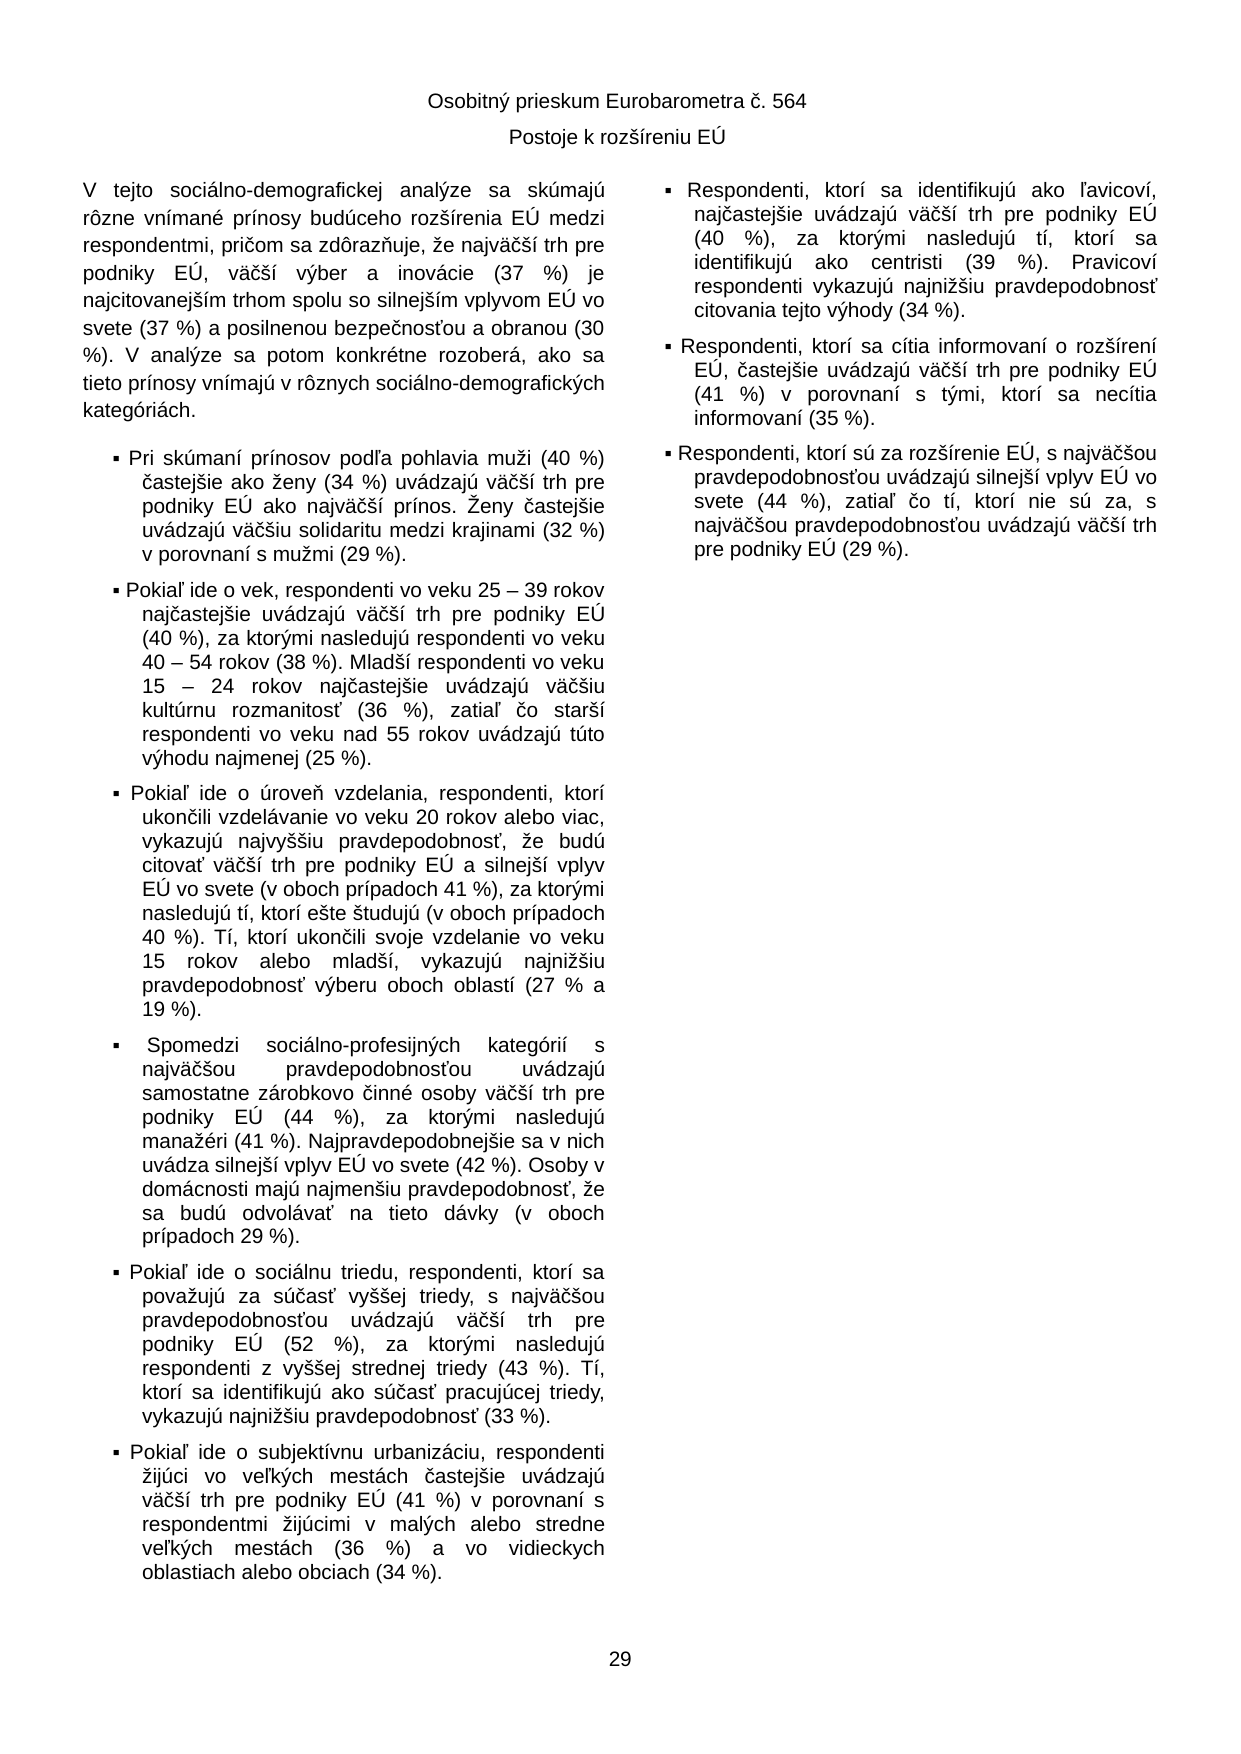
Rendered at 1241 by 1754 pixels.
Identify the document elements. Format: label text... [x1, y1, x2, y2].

text ▪ Pri skúmaní prínosov podľa pohlavia muži (40 %) častejšie ako ženy (34 %) uvádzajú väčší trh pre podniky EÚ ako najväčší prínos. Ženy častejšie uvádzajú väčšiu solidaritu medzi krajinami (32 %) v porovnaní s mužmi (29 %). [112, 446, 605, 566]
text ▪ Respondenti, ktorí sú za rozšírenie EÚ, s najväčšou pravdepodobnosťou uvádzajú silnejší vplyv EÚ vo svete (44 %), zatiaľ čo tí, ktorí nie sú za, s najväčšou pravdepodobnosťou uvádzajú väčší trh pre podniky EÚ (29 %). [664, 441, 1157, 561]
text ▪ Pokiaľ ide o sociálnu triedu, respondenti, ktorí sa považujú za súčasť vyššej triedy, s najväčšou pravdepodobnosťou uvádzajú väčší trh pre podniky EÚ (52 %), za ktorými nasledujú respondenti z vyššej strednej triedy (43 %). Tí, ktorí sa identifikujú ako súčasť pracujúcej triedy, vykazujú najnižšiu pravdepodobnosť (33 %). [112, 1260, 605, 1428]
text ▪ Pokiaľ ide o úroveň vzdelania, respondenti, ktorí ukončili vzdelávanie vo veku 20 rokov alebo viac, vykazujú najvyššiu pravdepodobnosť, že budú citovať väčší trh pre podniky EÚ a silnejší vplyv EÚ vo svete (v oboch prípadoch 41 %), za ktorými nasledujú tí, ktorí ešte študujú (v oboch prípadoch 40 %). Tí, ktorí ukončili svoje vzdelanie vo veku 15 rokov alebo mladší, vykazujú najnižšiu pravdepodobnosť výberu oboch oblastí (27 % a 19 %). [112, 781, 605, 1021]
text ▪ Respondenti, ktorí sa cítia informovaní o rozšírení EÚ, častejšie uvádzajú väčší trh pre podniky EÚ (41 %) v porovnaní s tými, ktorí sa necítia informovaní (35 %). [664, 333, 1157, 429]
text ▪ Pokiaľ ide o subjektívnu urbanizáciu, respondenti žijúci vo veľkých mestách častejšie uvádzajú väčší trh pre podniky EÚ (41 %) v porovnaní s respondentmi žijúcimi v malých alebo stredne veľkých mestách (36 %) a vo vidieckych oblastiach alebo obciach (34 %). [112, 1440, 605, 1583]
text ▪ Pokiaľ ide o vek, respondenti vo veku 25 – 39 rokov najčastejšie uvádzajú väčší trh pre podniky EÚ (40 %), za ktorými nasledujú respondenti vo veku 40 – 54 rokov (38 %). Mladší respondenti vo veku 15 – 24 rokov najčastejšie uvádzajú väčšiu kultúrnu rozmanitosť (36 %), zatiaľ čo starší respondenti vo veku nad 55 rokov uvádzajú túto výhodu najmenej (25 %). [112, 578, 605, 769]
text ▪ Spomedzi sociálno-profesijných kategórií s najväčšou pravdepodobnosťou uvádzajú samostatne zárobkovo činné osoby väčší trh pre podniky EÚ (44 %), za ktorými nasledujú manažéri (41 %). Najpravdepodobnejšie sa v nich uvádza silnejší vplyv EÚ vo svete (42 %). Osoby v domácnosti majú najmenšiu pravdepodobnosť, že sa budú odvolávať na tieto dávky (v oboch prípadoch 29 %). [112, 1033, 605, 1248]
text ▪ Respondenti, ktorí sa identifikujú ako ľavicoví, najčastejšie uvádzajú väčší trh pre podniky EÚ (40 %), za ktorými nasledujú tí, ktorí sa identifikujú ako centristi (39 %). Pravicoví respondenti vykazujú najnižšiu pravdepodobnosť citovania tejto výhody (34 %). [664, 178, 1157, 322]
text V tejto sociálno-demografickej analýze sa skúmajú rôzne vnímané prínosy budúceho rozšírenia EÚ medzi respondentmi, pričom sa zdôrazňuje, že najväčší trh pre podniky EÚ, väčší výber a inovácie (37 %) je najcitovanejším trhom spolu so silnejším vplyvom EÚ vo svete (37 %) a posilnenou bezpečnosťou a obranou (30 %). V analýze sa potom konkrétne rozoberá, ako sa tieto prínosy vnímajú v rôznych sociálno-demografických kategóriách. [83, 178, 605, 422]
